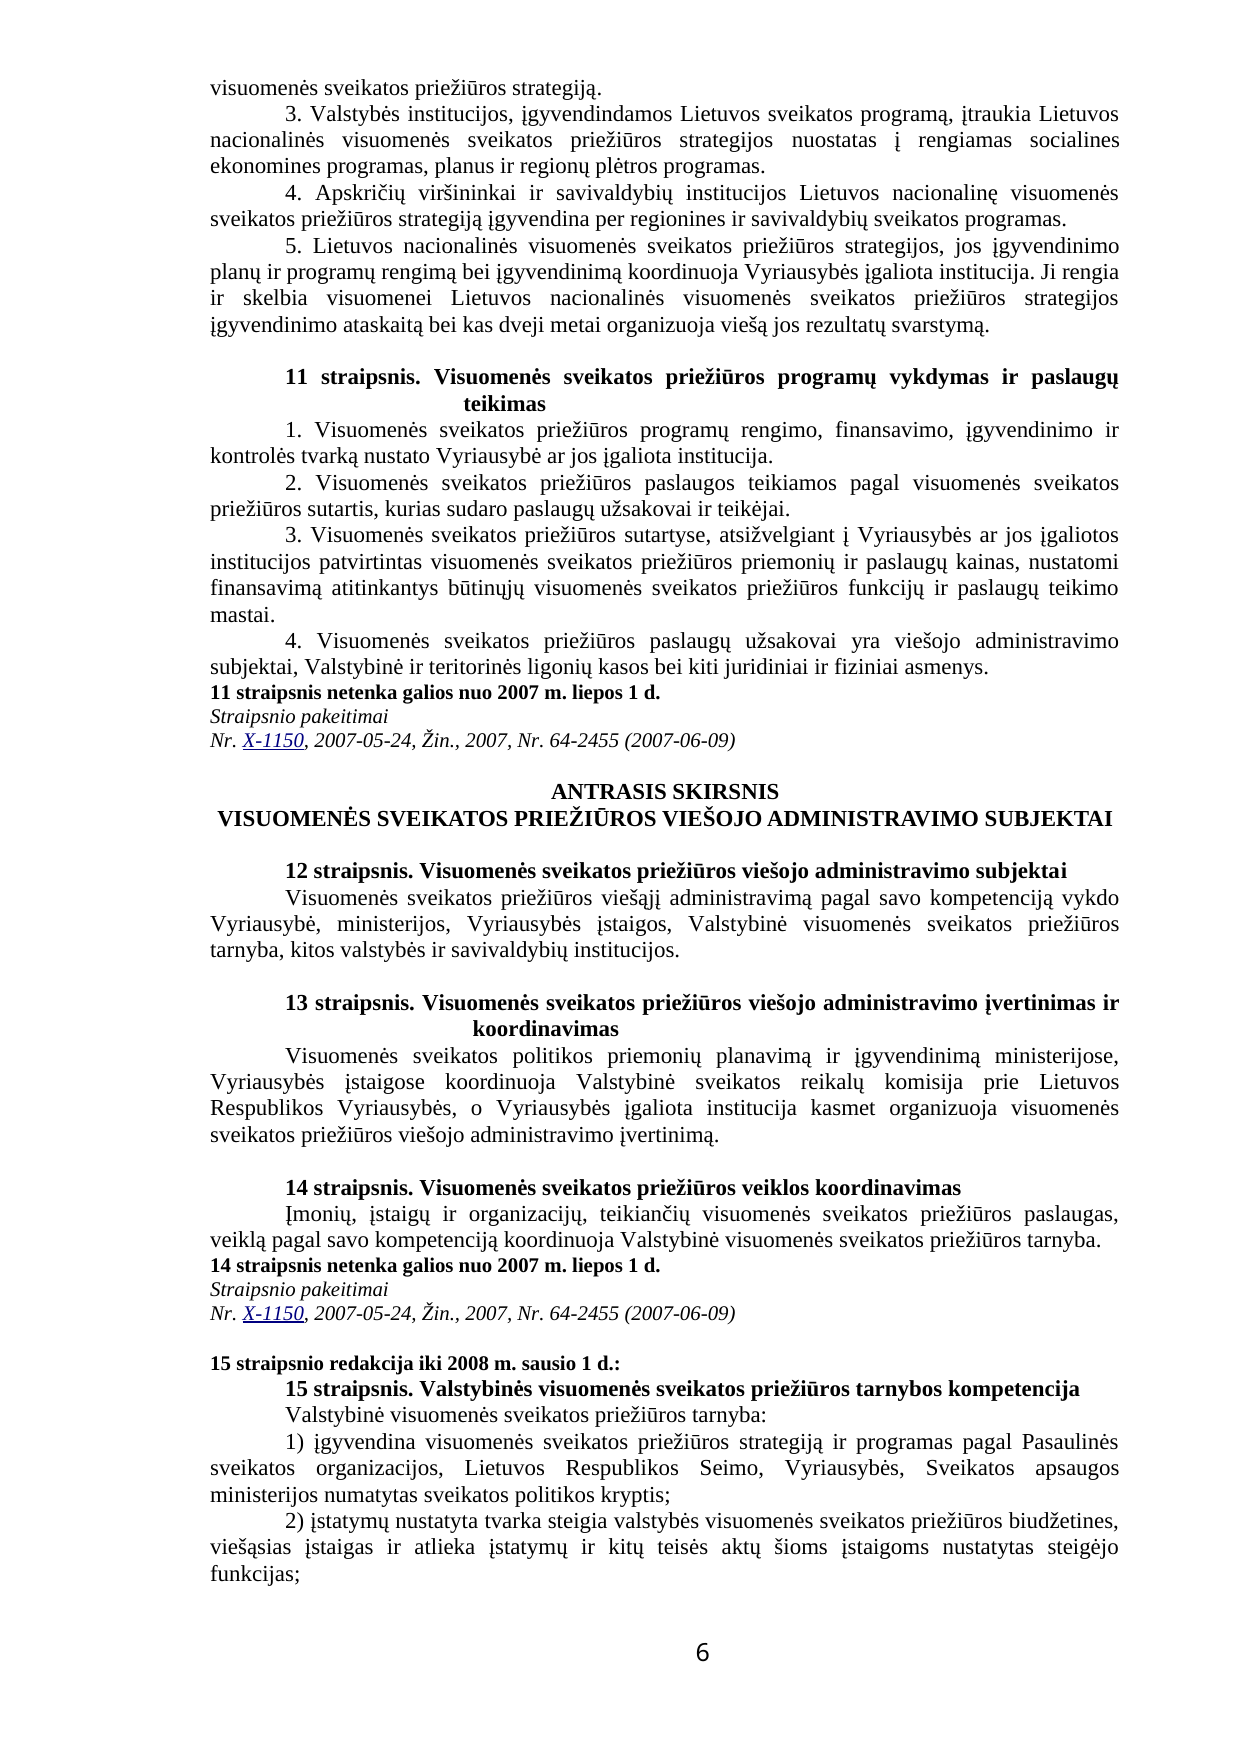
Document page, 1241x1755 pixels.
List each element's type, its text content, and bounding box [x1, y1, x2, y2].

text Įmonių, įstaigų ir organizacijų, teikiančių visuomenės sveikatos priežiūros paslaugas, veiklą pagal savo kompetenciją koordinuoja Valstybinė visuomenės sveikatos priežiūros tarnyba. [210, 1200, 1120, 1253]
text Nr. X-1150, 2007-05-24, Žin., 2007, Nr. 64-2455 (2007-06-09) [210, 728, 1120, 752]
text Straipsnio pakeitimai [210, 1277, 1120, 1301]
subtitle Antrasis skirsnis [210, 778, 1120, 804]
text Visuomenės sveikatos politikos priemonių planavimą ir įgyvendinimą ministerijose, Vyriausybės įstaigose koordinuoja Valstybinė sveikatos reikalų komisija prie Lietuvos Respublikos Vyriausybės, o Vyriausybės įgaliota institucija kasmet organizuoja visuomenės sveikatos priežiūros viešojo administravimo įvertinimą. [210, 1042, 1120, 1147]
text 1. Visuomenės sveikatos priežiūros programų rengimo, finansavimo, įgyvendinimo ir kontrolės tvarką nustato Vyriausybė ar jos įgaliota institucija. [210, 416, 1120, 469]
text Straipsnio pakeitimai [210, 704, 1120, 728]
text 11 straipsnis netenka galios nuo 2007 m. liepos 1 d. [210, 680, 1120, 704]
text 4. Apskričių viršininkai ir savivaldybių institucijos Lietuvos nacionalinę visuomenės sveikatos priežiūros strategiją įgyvendina per regionines ir savivaldybių sveikatos programas. [210, 179, 1120, 232]
text 3. Valstybės institucijos, įgyvendindamos Lietuvos sveikatos programą, įtraukia Lietuvos nacionalinės visuomenės sveikatos priežiūros strategijos nuostatas į rengiamas socialines ekonomines programas, planus ir regionų plėtros programas. [210, 100, 1120, 179]
subtitle 15 straipsnis. Valstybinės visuomenės sveikatos priežiūros tarnybos kompetencija [285, 1375, 1120, 1402]
subtitle 13 straipsnis. Visuomenės sveikatos priežiūros viešojo administravimo įvertinimas ir koordinavimas [285, 989, 1120, 1042]
text 14 straipsnis netenka galios nuo 2007 m. liepos 1 d. [210, 1253, 1120, 1277]
subtitle VISUOMENĖS SVEIKATOS PRIEŽIŪROS VIEŠOJO ADMINISTRAVIMO SUBJEKTAI [210, 804, 1120, 831]
text visuomenės sveikatos priežiūros strategiją. [210, 73, 1120, 100]
text 15 straipsnio redakcija iki 2008 m. sausio 1 d.: [210, 1351, 1120, 1375]
text 3. Visuomenės sveikatos priežiūros sutartyse, atsižvelgiant į Vyriausybės ar jos įgaliotos institucijos patvirtintas visuomenės sveikatos priežiūros priemonių ir paslaugų kainas, nustatomi finansavimą atitinkantys būtinųjų visuomenės sveikatos priežiūros funkcijų ir paslaugų teikimo mastai. [210, 522, 1120, 627]
subtitle 11 straipsnis. Visuomenės sveikatos priežiūros programų vykdymas ir paslaugų teikimas [285, 363, 1120, 416]
text Visuomenės sveikatos priežiūros viešąjį administravimą pagal savo kompetenciją vykdo Vyriausybė, ministerijos, Vyriausybės įstaigos, Valstybinė visuomenės sveikatos priežiūros tarnyba, kitos valstybės ir savivaldybių institucijos. [210, 884, 1120, 963]
text 1) įgyvendina visuomenės sveikatos priežiūros strategiją ir programas pagal Pasaulinės sveikatos organizacijos, Lietuvos Respublikos Seimo, Vyriausybės, Sveikatos apsaugos ministerijos numatytas sveikatos politikos kryptis; [210, 1428, 1120, 1507]
text 4. Visuomenės sveikatos priežiūros paslaugų užsakovai yra viešojo administravimo subjektai, Valstybinė ir teritorinės ligonių kasos bei kiti juridiniai ir fiziniai asmenys. [210, 627, 1120, 680]
text 14 straipsnis. Visuomenės sveikatos priežiūros veiklos koordinavimas [210, 1173, 1120, 1200]
text 2. Visuomenės sveikatos priežiūros paslaugos teikiamos pagal visuomenės sveikatos priežiūros sutartis, kurias sudaro paslaugų užsakovai ir teikėjai. [210, 469, 1120, 522]
text Nr. X-1150, 2007-05-24, Žin., 2007, Nr. 64-2455 (2007-06-09) [210, 1301, 1120, 1325]
subtitle 12 straipsnis. Visuomenės sveikatos priežiūros viešojo administravimo subjektai [285, 857, 1120, 884]
text Valstybinė visuomenės sveikatos priežiūros tarnyba: [210, 1402, 1120, 1428]
text 5. Lietuvos nacionalinės visuomenės sveikatos priežiūros strategijos, jos įgyvendinimo planų ir programų rengimą bei įgyvendinimą koordinuoja Vyriausybės įgaliota institucija. Ji rengia ir skelbia visuomenei Lietuvos nacionalinės visuomenės sveikatos priežiūros strategijos įgyvendinimo ataskaitą bei kas dveji metai organizuoja viešą jos rezultatų svarstymą. [210, 232, 1120, 337]
text 2) įstatymų nustatyta tvarka steigia valstybės visuomenės sveikatos priežiūros biudžetines, viešąsias įstaigas ir atlieka įstatymų ir kitų teisės aktų šioms įstaigoms nustatytas steigėjo funkcijas; [210, 1507, 1120, 1586]
